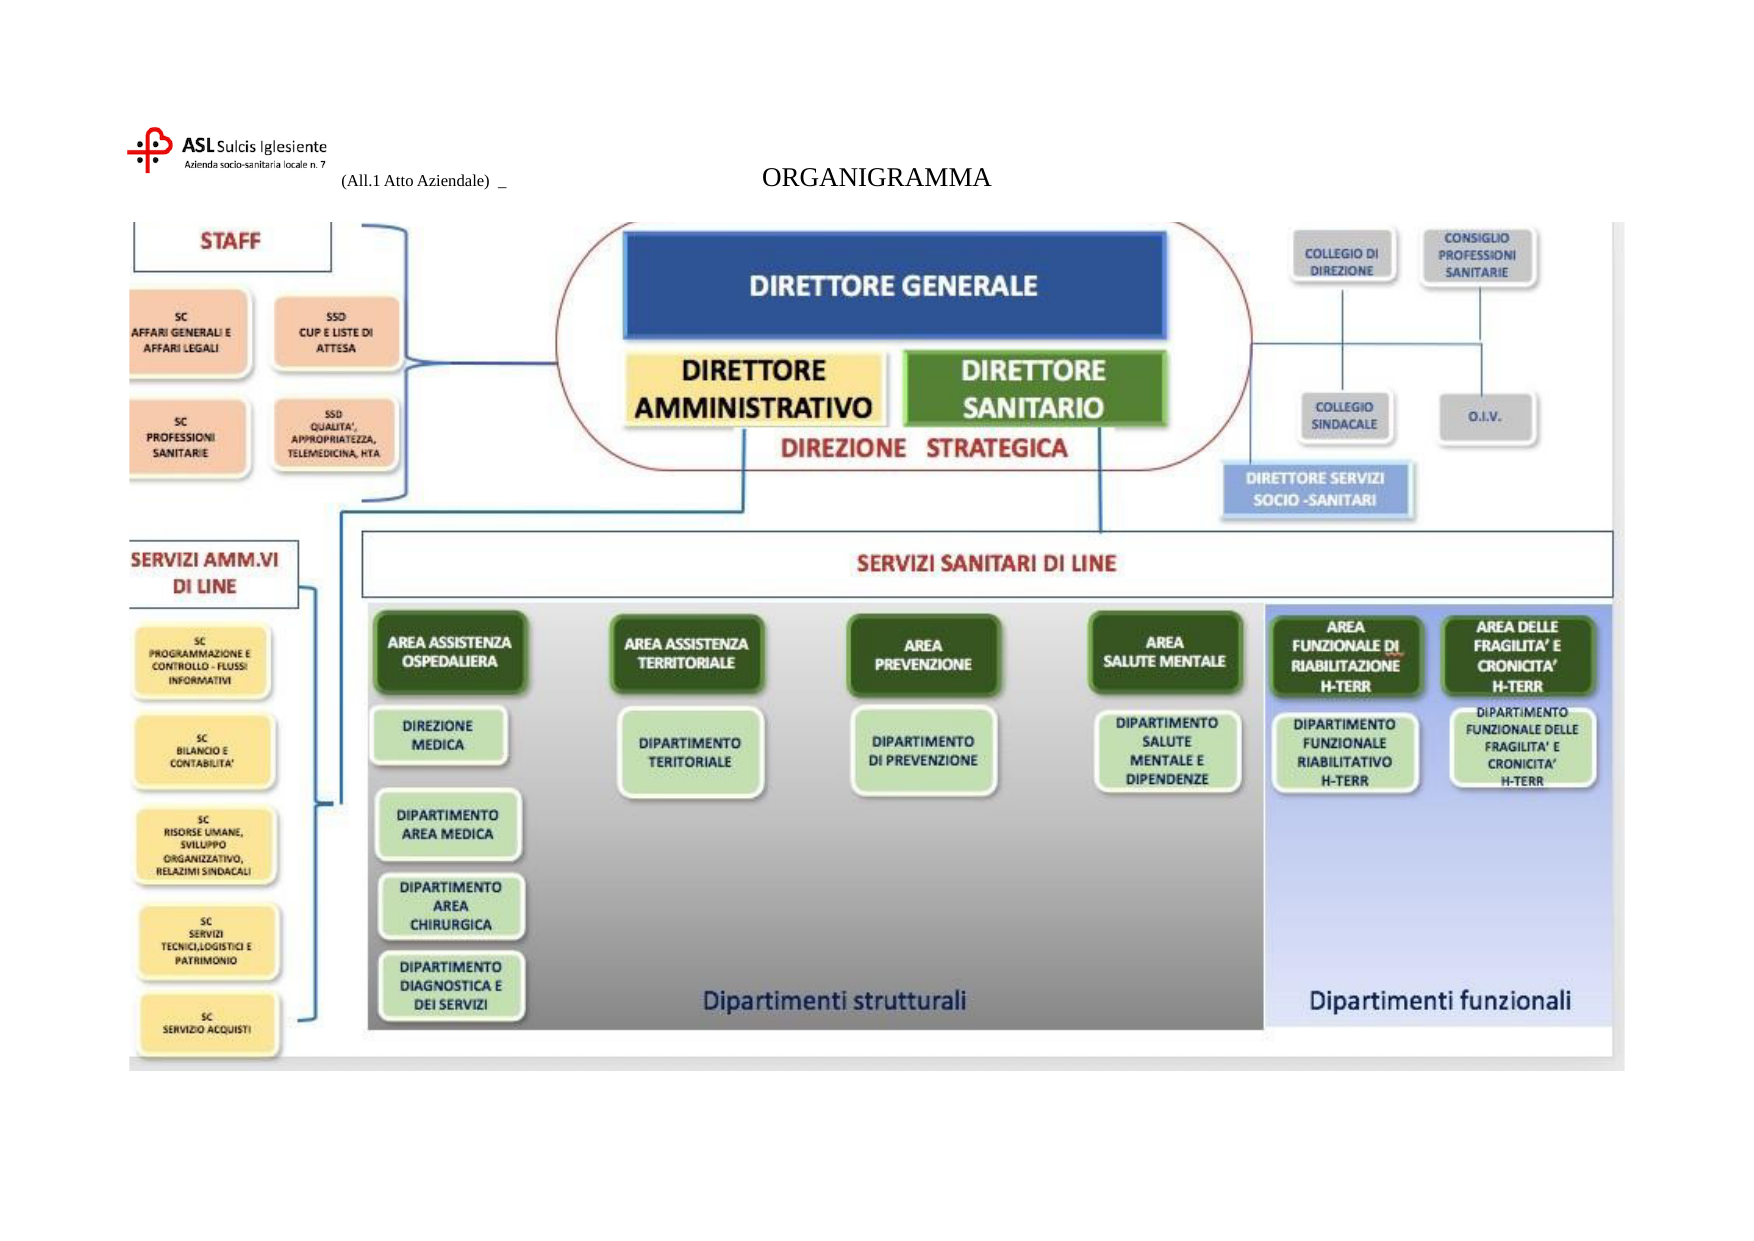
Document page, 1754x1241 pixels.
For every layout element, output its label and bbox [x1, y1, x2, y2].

picture [118, 118, 342, 187]
picture [129, 222, 1625, 1071]
